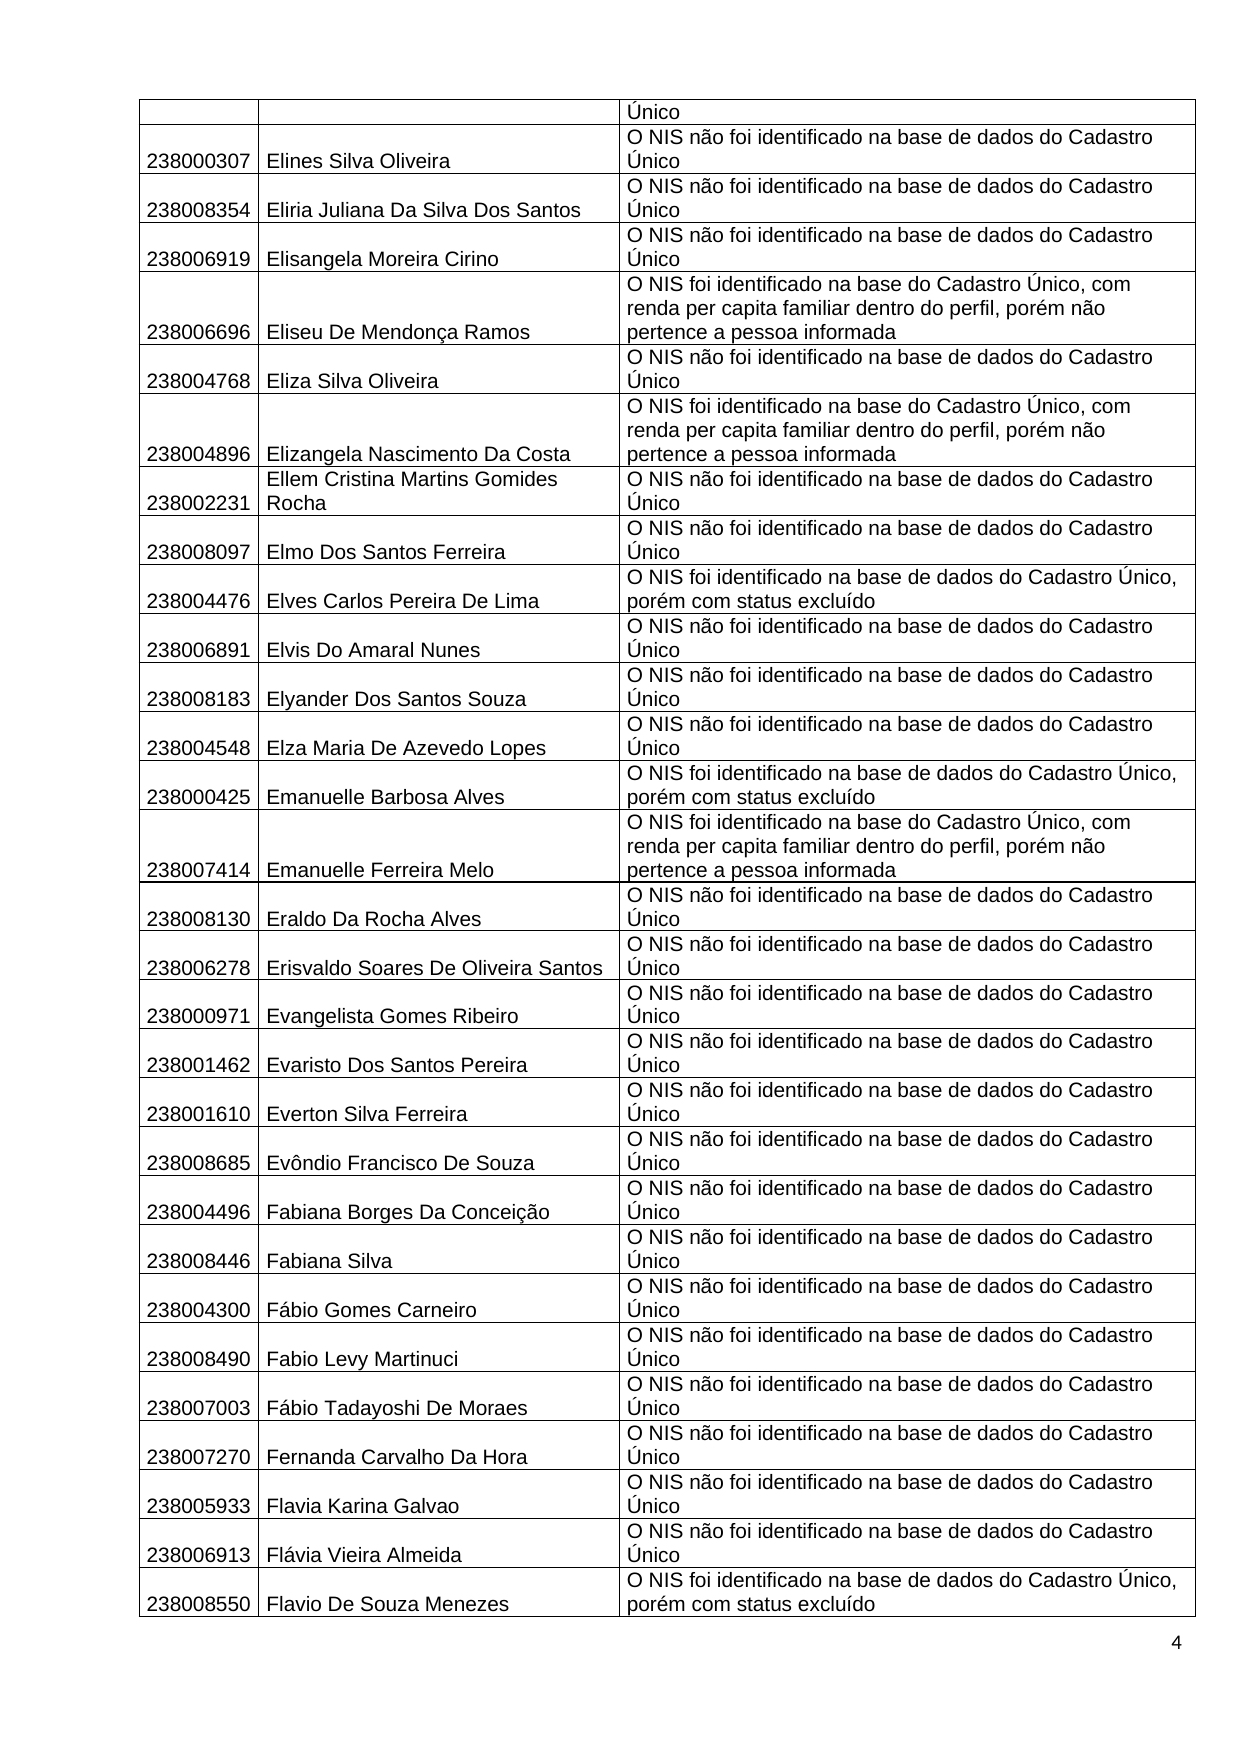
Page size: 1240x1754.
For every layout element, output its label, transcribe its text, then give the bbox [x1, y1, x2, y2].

table_cell O NIS não foi identificado na base de dados do Cadastro Único [620, 1127, 1195, 1175]
table_cell 238006891 [140, 614, 258, 662]
table_cell O NIS não foi identificado na base de dados do Cadastro Único [620, 1421, 1195, 1469]
table_cell O NIS foi identificado na base de dados do Cadastro Único, porém com status excluído [620, 565, 1195, 613]
table_cell Elines Silva Oliveira [259, 125, 619, 173]
table_cell 238004896 [140, 394, 258, 466]
table_cell 238000307 [140, 125, 258, 173]
table_cell Fabiana Borges Da Conceição [259, 1176, 619, 1224]
table_cell Ellem Cristina Martins Gomides Rocha [259, 467, 619, 515]
table_cell Elmo Dos Santos Ferreira [259, 516, 619, 564]
table_cell Elves Carlos Pereira De Lima [259, 565, 619, 613]
table_cell 238008097 [140, 516, 258, 564]
table_cell Evaristo Dos Santos Pereira [259, 1029, 619, 1077]
table_cell O NIS não foi identificado na base de dados do Cadastro Único [620, 1323, 1195, 1371]
table_cell 238002231 [140, 467, 258, 515]
table_cell O NIS não foi identificado na base de dados do Cadastro Único [620, 883, 1195, 930]
table_cell 238007414 [140, 810, 258, 881]
table_cell O NIS não foi identificado na base de dados do Cadastro Único [620, 614, 1195, 662]
table_cell Elizangela Nascimento Da Costa [259, 394, 619, 466]
table_cell Eraldo Da Rocha Alves [259, 883, 619, 930]
table_cell 238004548 [140, 712, 258, 759]
table_cell O NIS foi identificado na base do Cadastro Único, com renda per capita familiar dentro do perfil, porém não pertence a pessoa informada [620, 272, 1195, 344]
table_cell Fabiana Silva [259, 1225, 619, 1273]
table_cell 238008130 [140, 883, 258, 930]
table_cell O NIS não foi identificado na base de dados do Cadastro Único [620, 1274, 1195, 1322]
table_cell O NIS foi identificado na base do Cadastro Único, com renda per capita familiar dentro do perfil, porém não pertence a pessoa informada [620, 810, 1195, 881]
table_cell 238004476 [140, 565, 258, 613]
table_cell Emanuelle Barbosa Alves [259, 761, 619, 808]
table_cell O NIS não foi identificado na base de dados do Cadastro Único [620, 467, 1195, 515]
table_cell 238008183 [140, 663, 258, 711]
table_cell Evangelista Gomes Ribeiro [259, 980, 619, 1028]
table_cell O NIS não foi identificado na base de dados do Cadastro Único [620, 1225, 1195, 1273]
table_cell Elza Maria De Azevedo Lopes [259, 712, 619, 759]
table_cell Flavio De Souza Menezes [259, 1568, 619, 1616]
table_cell [259, 100, 619, 124]
table_cell O NIS não foi identificado na base de dados do Cadastro Único [620, 980, 1195, 1028]
table_cell O NIS não foi identificado na base de dados do Cadastro Único [620, 931, 1195, 979]
table_cell Elisangela Moreira Cirino [259, 223, 619, 271]
table_cell O NIS não foi identificado na base de dados do Cadastro Único [620, 1372, 1195, 1420]
table_cell O NIS não foi identificado na base de dados do Cadastro Único [620, 1519, 1195, 1567]
table_cell [140, 100, 258, 124]
table_cell O NIS não foi identificado na base de dados do Cadastro Único [620, 345, 1195, 393]
table_cell Flavia Karina Galvao [259, 1470, 619, 1518]
table_cell 238001462 [140, 1029, 258, 1077]
table_cell 238000971 [140, 980, 258, 1028]
table_cell 238001610 [140, 1078, 258, 1126]
table_cell 238004768 [140, 345, 258, 393]
table_cell Fernanda Carvalho Da Hora [259, 1421, 619, 1469]
table_cell Emanuelle Ferreira Melo [259, 810, 619, 881]
table_cell 238000425 [140, 761, 258, 808]
table_cell O NIS foi identificado na base de dados do Cadastro Único, porém com status excluído [620, 1568, 1195, 1616]
table_cell Eliseu De Mendonça Ramos [259, 272, 619, 344]
table_cell 238008354 [140, 174, 258, 222]
table_cell 238006696 [140, 272, 258, 344]
table_cell 238004300 [140, 1274, 258, 1322]
table_cell O NIS não foi identificado na base de dados do Cadastro Único [620, 1176, 1195, 1224]
table_cell Elyander Dos Santos Souza [259, 663, 619, 711]
table_cell Eliza Silva Oliveira [259, 345, 619, 393]
table_cell O NIS não foi identificado na base de dados do Cadastro Único [620, 516, 1195, 564]
table_cell O NIS não foi identificado na base de dados do Cadastro Único [620, 1470, 1195, 1518]
table_cell 238008446 [140, 1225, 258, 1273]
table_cell O NIS não foi identificado na base de dados do Cadastro Único [620, 223, 1195, 271]
table_cell Eliria Juliana Da Silva Dos Santos [259, 174, 619, 222]
table_cell O NIS não foi identificado na base de dados do Cadastro Único [620, 125, 1195, 173]
table_cell O NIS não foi identificado na base de dados do Cadastro Único [620, 712, 1195, 759]
table_cell O NIS não foi identificado na base de dados do Cadastro Único [620, 1078, 1195, 1126]
table_cell Fabio Levy Martinuci [259, 1323, 619, 1371]
table_cell Fábio Tadayoshi De Moraes [259, 1372, 619, 1420]
table_cell Erisvaldo Soares De Oliveira Santos [259, 931, 619, 979]
table_cell O NIS não foi identificado na base de dados do Cadastro Único [620, 1029, 1195, 1077]
table_cell Elvis Do Amaral Nunes [259, 614, 619, 662]
table_cell O NIS foi identificado na base de dados do Cadastro Único, porém com status excluído [620, 761, 1195, 808]
table_cell Fábio Gomes Carneiro [259, 1274, 619, 1322]
table_cell O NIS não foi identificado na base de dados do Cadastro Único [620, 663, 1195, 711]
table_cell 238007003 [140, 1372, 258, 1420]
table_cell 238008490 [140, 1323, 258, 1371]
table_cell O NIS não foi identificado na base de dados do Cadastro Único [620, 174, 1195, 222]
table_cell 238006278 [140, 931, 258, 979]
table_cell Evôndio Francisco De Souza [259, 1127, 619, 1175]
table_cell 238007270 [140, 1421, 258, 1469]
table_cell 238006919 [140, 223, 258, 271]
table_cell 238008550 [140, 1568, 258, 1616]
table_cell 238008685 [140, 1127, 258, 1175]
table_cell Everton Silva Ferreira [259, 1078, 619, 1126]
table_cell Flávia Vieira Almeida [259, 1519, 619, 1567]
table_cell 238005933 [140, 1470, 258, 1518]
table_cell O NIS foi identificado na base do Cadastro Único, com renda per capita familiar dentro do perfil, porém não pertence a pessoa informada [620, 394, 1195, 466]
table_cell 238004496 [140, 1176, 258, 1224]
table_cell Único [620, 100, 1195, 124]
table_cell 238006913 [140, 1519, 258, 1567]
